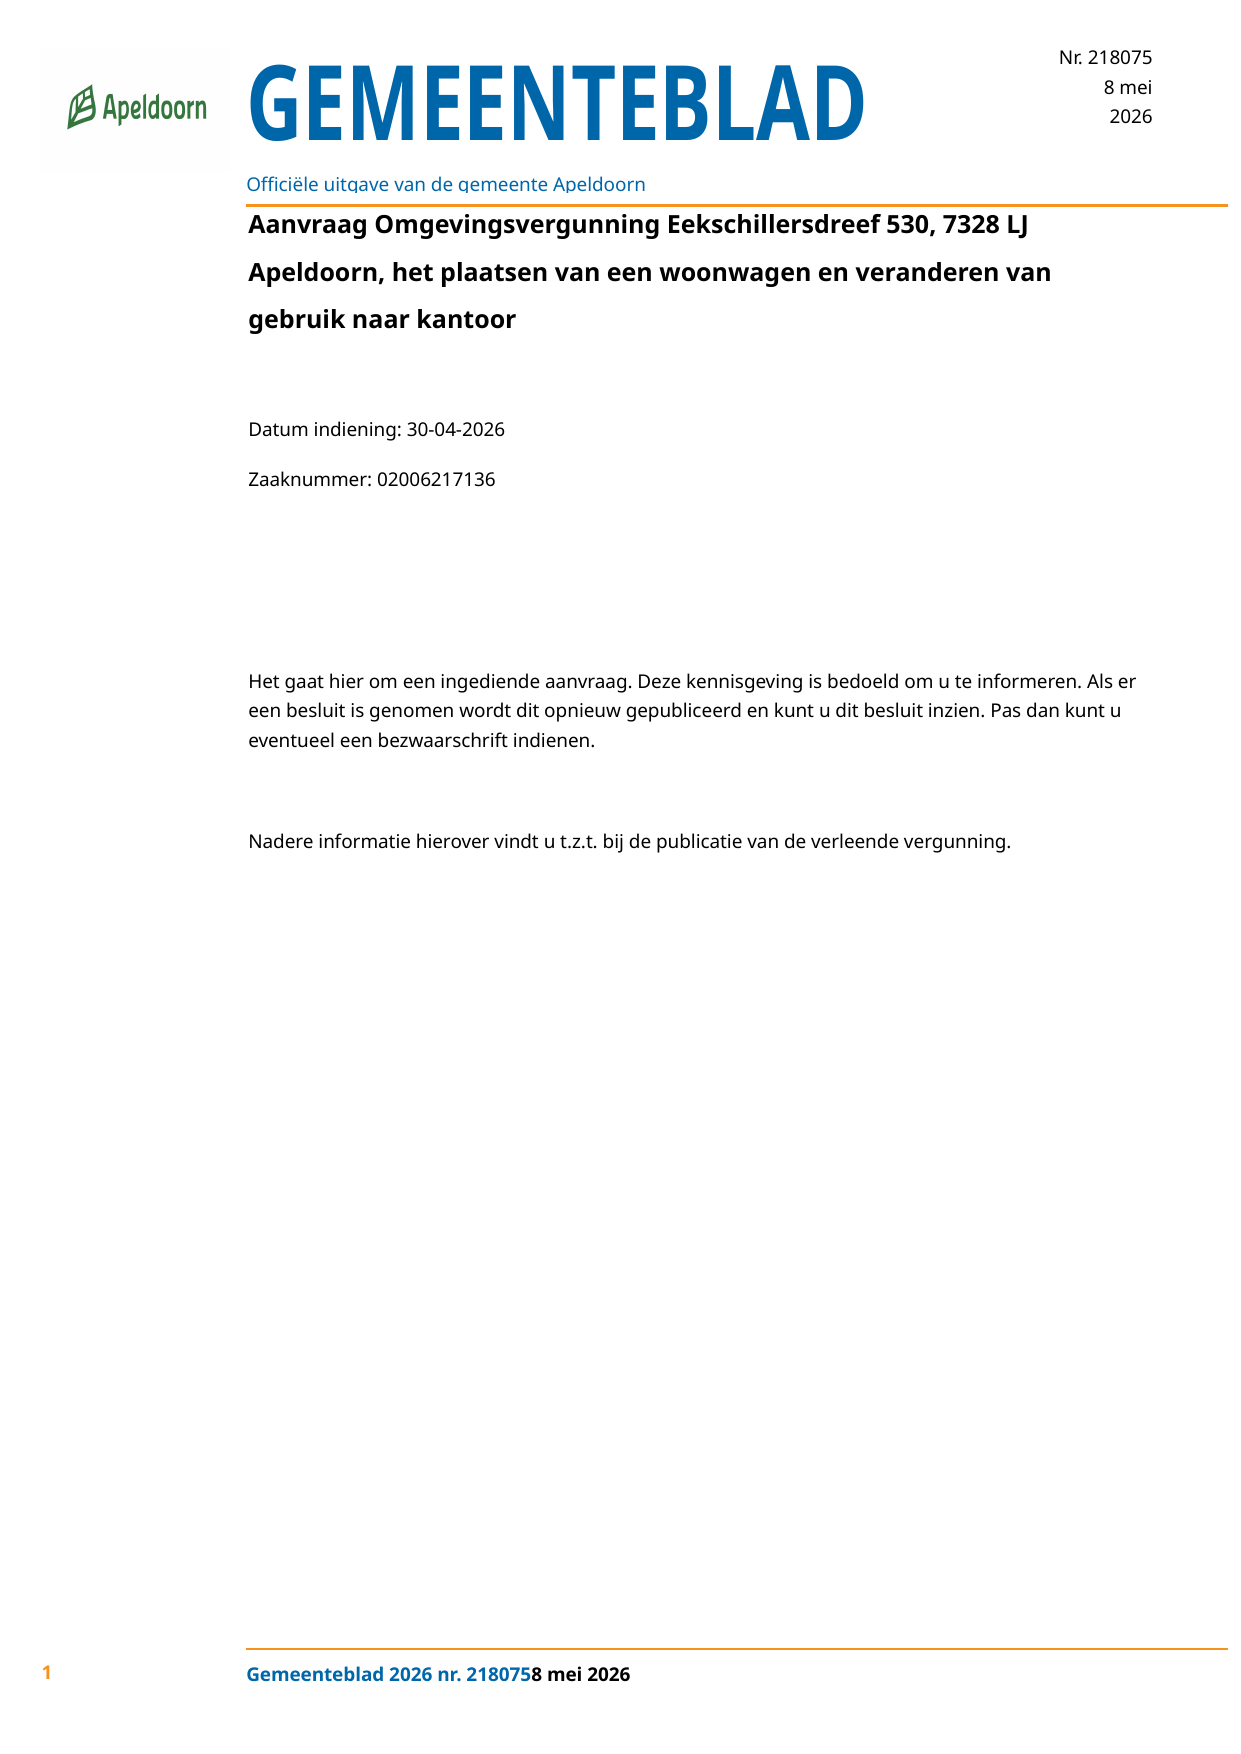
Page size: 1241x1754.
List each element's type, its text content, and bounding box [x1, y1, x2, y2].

text Aanvraag Omgevingsvergunning Eekschillersdreef 530, 7328 LJ Apeldoorn, het plaatsen van een woonwagen en veranderen van gebruik naar kantoor [248, 207, 1152, 336]
text Zaaknummer: 02006217136 [248, 466, 1152, 492]
text Datum indiening: 30-04-2026 [248, 416, 1152, 442]
text Nadere informatie hierover vindt u t.z.t. bij de publicatie van de verleende vergunning. [248, 828, 1152, 854]
text Het gaat hier om een ingediende aanvraag. Deze kennisgeving is bedoeld om u te informeren. Als er een besluit is genomen wordt dit opnieuw gepubliceerd en kunt u dit besluit inzien. Pas dan kunt u eventueel een bezwaarschrift indienen. [248, 668, 1152, 753]
picture [41, 47, 231, 172]
